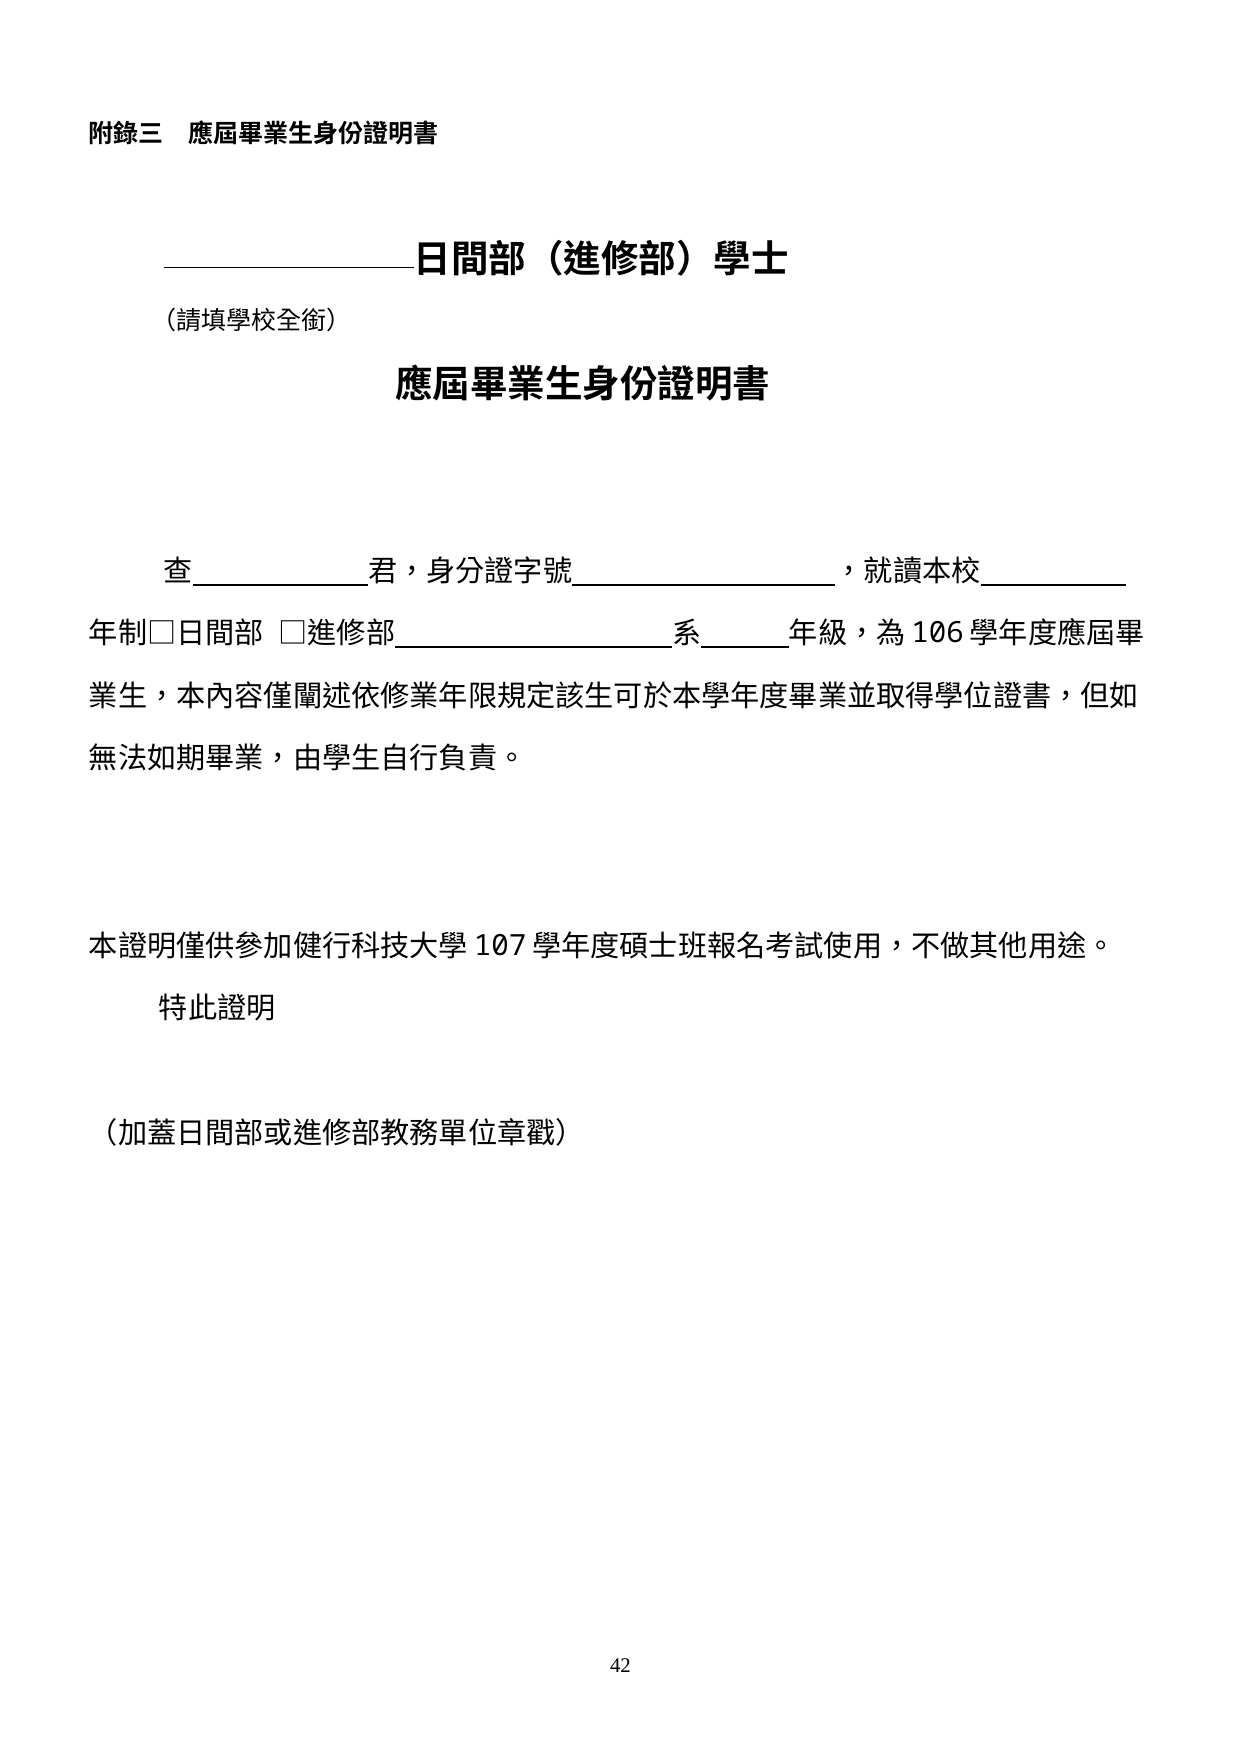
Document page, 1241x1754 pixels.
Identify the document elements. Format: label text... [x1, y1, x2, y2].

text 日間部（進修部）學士 [89, 214, 1152, 277]
text 查 君，身分證字號 ，就讀本校 年制□日間部 □進修部 系 年級，為106學年度應屆畢業生，本內容僅闡述依修業年限規定該生可於本學年度畢業並取得學位證書，但如無法如期畢業，由學生自行負責。 [89, 527, 1152, 777]
text 特此證明 [89, 964, 1152, 1027]
text （請填學校全銜） [89, 277, 1152, 339]
text （加蓋日間部或進修部教務單位章戳） [89, 1089, 1152, 1152]
text 附錄三 應屆畢業生身份證明書 [89, 89, 1152, 152]
text 應屆畢業生身份證明書 [89, 339, 1029, 402]
text 本證明僅供參加健行科技大學107學年度碩士班報名考試使用，不做其他用途。 [89, 902, 1152, 964]
